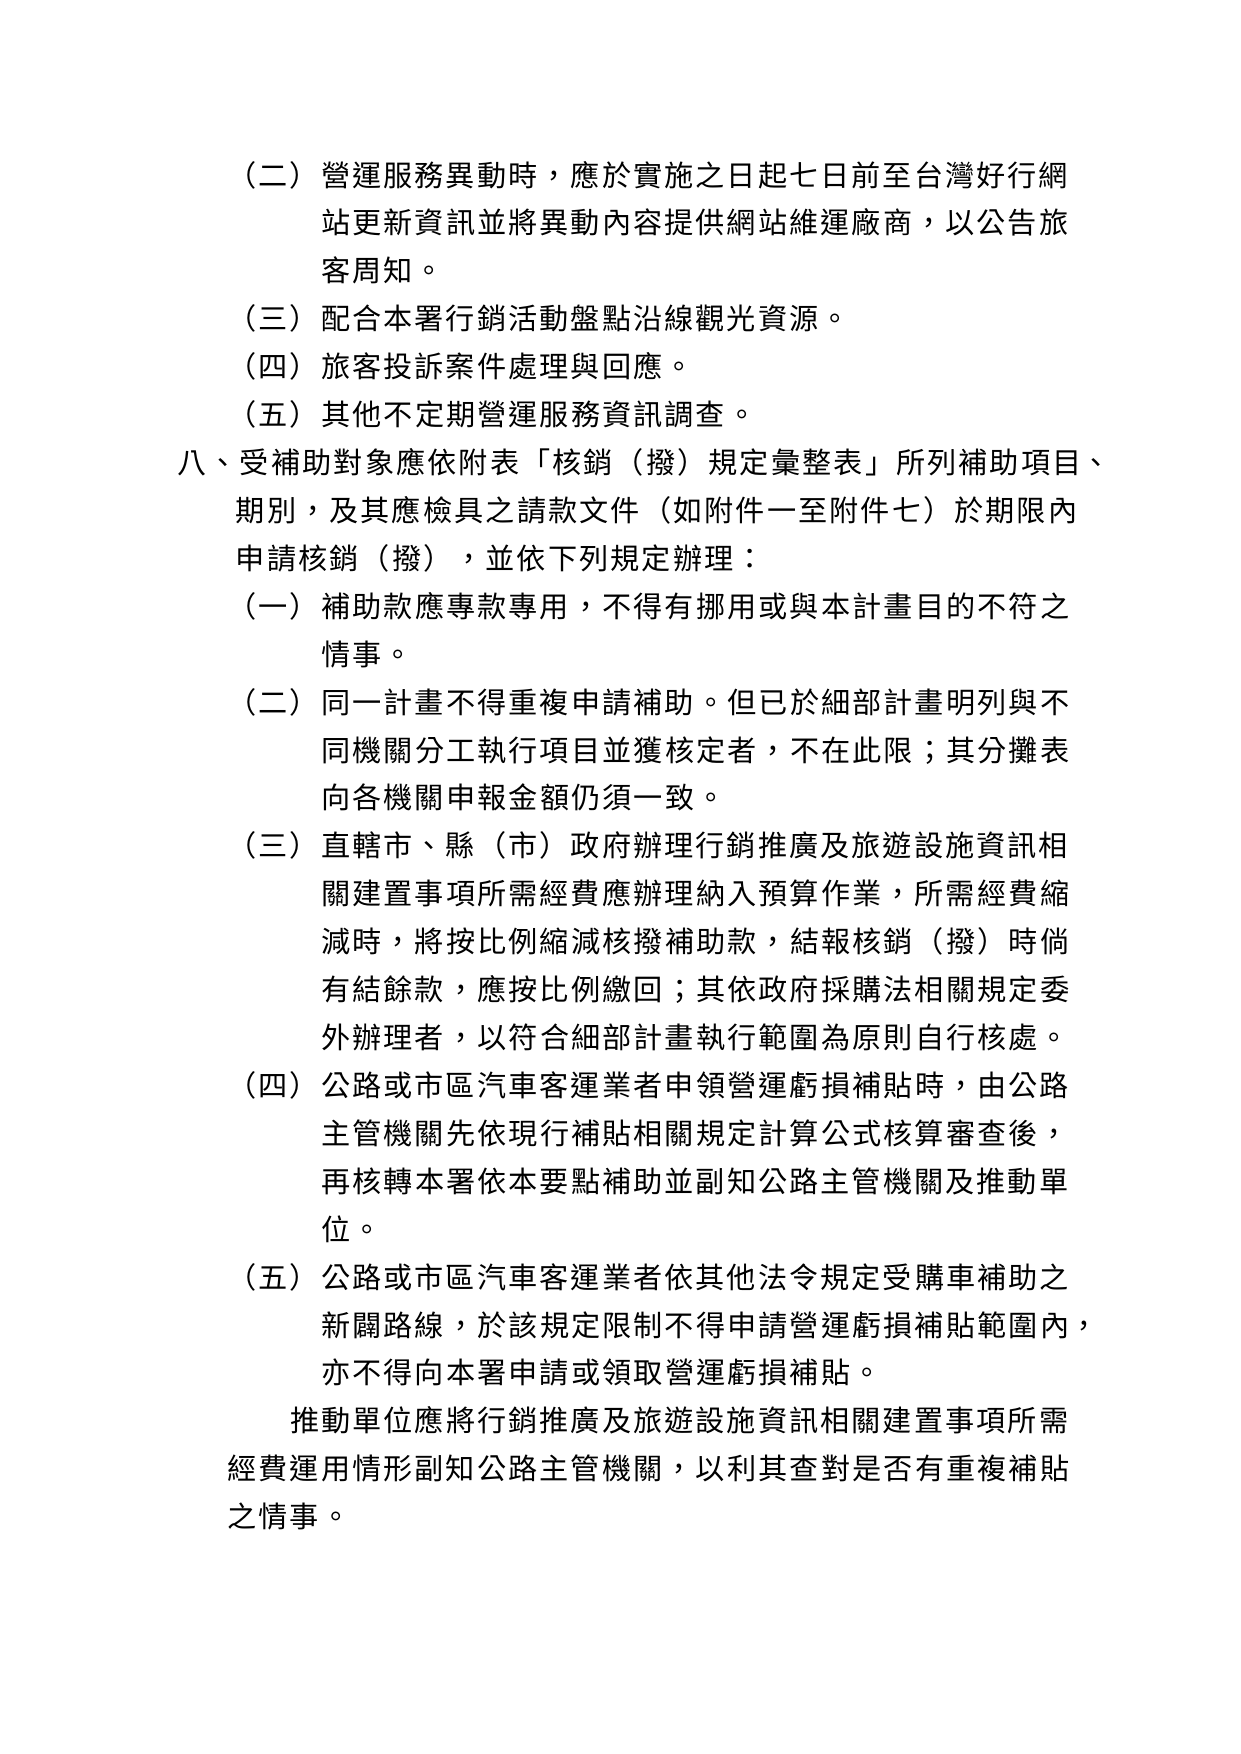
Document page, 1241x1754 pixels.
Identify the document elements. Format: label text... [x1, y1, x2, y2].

text 推動單位應將行銷推廣及旅遊設施資訊相關建置事項所需經費運用情形副知公路主管機關，以利其查對是否有重複補貼之情事。 [227, 1393, 1092, 1537]
text （五）公路或市區汽車客運業者依其他法令規定受購車補助之新闢路線，於該規定限制不得申請營運虧損補貼範圍內，亦不得向本署申請或領取營運虧損補貼。 [227, 1250, 1092, 1393]
text （五）其他不定期營運服務資訊調查。 [227, 387, 1092, 435]
text （二）營運服務異動時，應於實施之日起七日前至台灣好行網站更新資訊並將異動內容提供網站維運廠商，以公告旅客周知。 [227, 148, 1092, 291]
text （三）配合本署行銷活動盤點沿線觀光資源。 [227, 291, 1092, 339]
text （四）旅客投訴案件處理與回應。 [227, 339, 1092, 387]
text （二）同一計畫不得重複申請補助。但已於細部計畫明列與不同機關分工執行項目並獲核定者，不在此限；其分攤表向各機關申報金額仍須一致。 [227, 675, 1092, 818]
text （四）公路或市區汽車客運業者申領營運虧損補貼時，由公路主管機關先依現行補貼相關規定計算公式核算審查後，再核轉本署依本要點補助並副知公路主管機關及推動單位。 [227, 1058, 1092, 1250]
text （三）直轄市、縣（市）政府辦理行銷推廣及旅遊設施資訊相關建置事項所需經費應辦理納入預算作業，所需經費縮減時，將按比例縮減核撥補助款，結報核銷（撥）時倘有結餘款，應按比例繳回；其依政府採購法相關規定委外辦理者，以符合細部計畫執行範圍為原則自行核處。 [227, 818, 1092, 1058]
text （一）補助款應專款專用，不得有挪用或與本計畫目的不符之情事。 [227, 579, 1092, 675]
text 八、受補助對象應依附表「核銷（撥）規定彙整表」所列補助項目、期別，及其應檢具之請款文件（如附件一至附件七）於期限內申請核銷（撥），並依下列規定辦理： [177, 435, 1092, 579]
